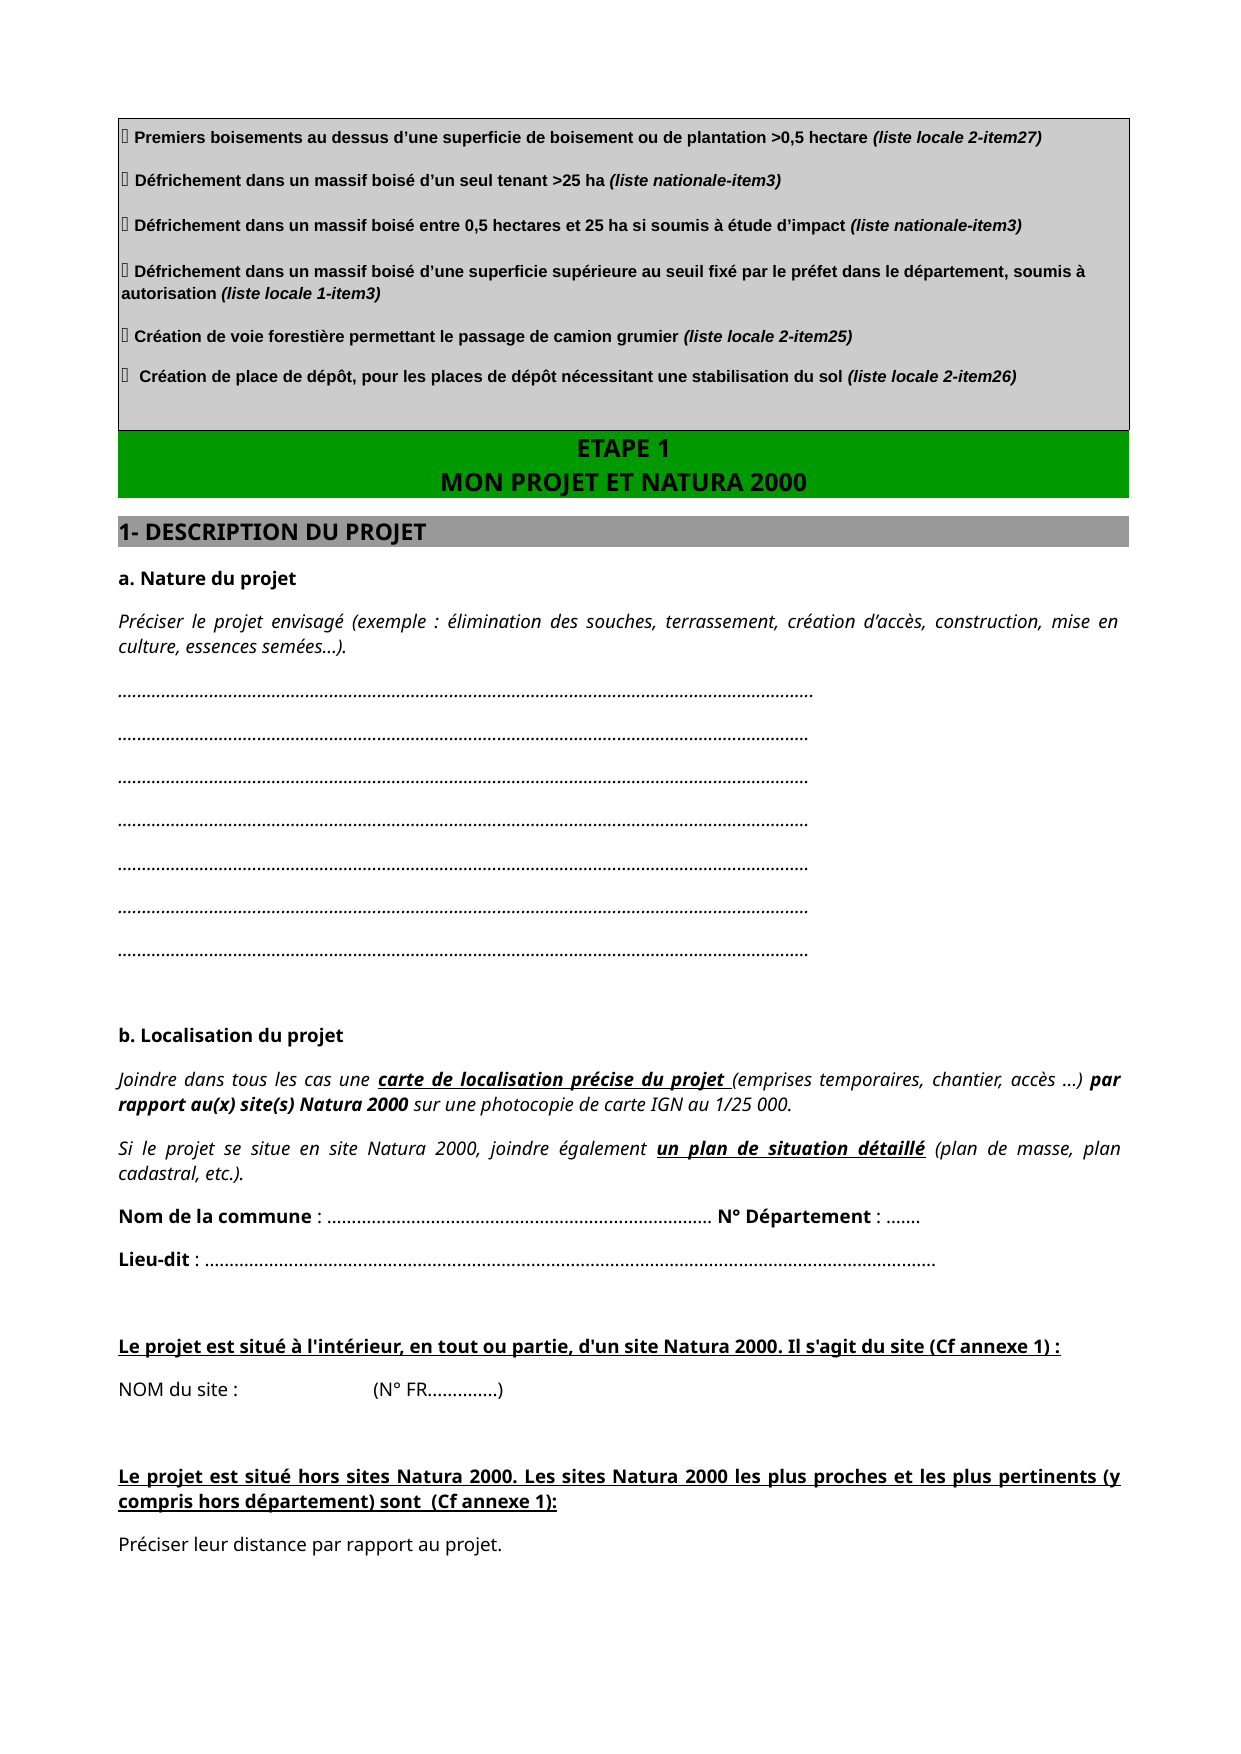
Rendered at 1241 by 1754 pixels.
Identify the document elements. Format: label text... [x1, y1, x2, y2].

text ................................................................................................................................................ [118, 807, 1123, 832]
text Nom de la commune : …………………………………………………………………… N° Département : ……. [118, 1203, 1123, 1229]
text NOM du site : (N° FR..............) [118, 1376, 1123, 1402]
text  Défrichement dans un massif boisé d’un seul tenant >25 ha (liste nationale-item3) [119, 164, 1129, 191]
text Préciser leur distance par rapport au projet. [118, 1532, 1123, 1557]
text  Premiers boisements au dessus d’une superficie de boisement ou de plantation >0,5 hectare (liste locale 2-item27) [119, 119, 1129, 149]
text Le projet est situé à l'intérieur, en tout ou partie, d'un site Natura 2000. Il s'agit du site (Cf annexe 1) : [118, 1333, 1123, 1359]
text MON PROJET ET NATURA 2000 [118, 464, 1129, 498]
text Préciser le projet envisagé (exemple : élimination des souches, terrassement, création d’accès, construction, mise en culture, essences semées...). [118, 608, 1123, 659]
text Si le projet se situe en site Natura 2000, joindre également un plan de situation détaillé (plan de masse, plan cadastral, etc.). [118, 1135, 1123, 1186]
text ................................................................................................................................................ [118, 893, 1123, 919]
text  Création de place de dépôt, pour les places de dépôt nécessitant une stabilisation du sol (liste locale 2-item26) [119, 364, 1129, 387]
text ETAPE 1 [118, 431, 1129, 464]
text ................................................................................................................................................. [118, 677, 1123, 702]
text 1- description du projet [118, 516, 1129, 547]
text  Création de voie forestière permettant le passage de camion grumier (liste locale 2-item25) [119, 317, 1129, 349]
text a. Nature du projet [118, 565, 1123, 591]
text ................................................................................................................................................ [118, 936, 1123, 962]
text ................................................................................................................................................ [118, 850, 1123, 875]
text Joindre dans tous les cas une carte de localisation précise du projet (emprises temporaires, chantier, accès …) par rapport au(x) site(s) Natura 2000 sur une photocopie de carte IGN au 1/25 000. [118, 1066, 1123, 1117]
text Le projet est situé hors sites Natura 2000. Les sites Natura 2000 les plus proches et les plus pertinents (y compris hors département) sont (Cf annexe 1): [118, 1463, 1123, 1514]
text ................................................................................................................................................ [118, 763, 1123, 789]
text  Défrichement dans un massif boisé d’une superficie supérieure au seuil fixé par le préfet dans le département, soumis à autorisation (liste locale 1-item3) [119, 252, 1129, 303]
text Lieu-dit : …………………………...……………………………………………………………………………………………………. [118, 1247, 1123, 1272]
text  Défrichement dans un massif boisé entre 0,5 hectares et 25 ha si soumis à étude d’impact (liste nationale-item3) [119, 206, 1129, 237]
text b. Localisation du projet [118, 1023, 1123, 1048]
text ................................................................................................................................................ [118, 720, 1123, 746]
